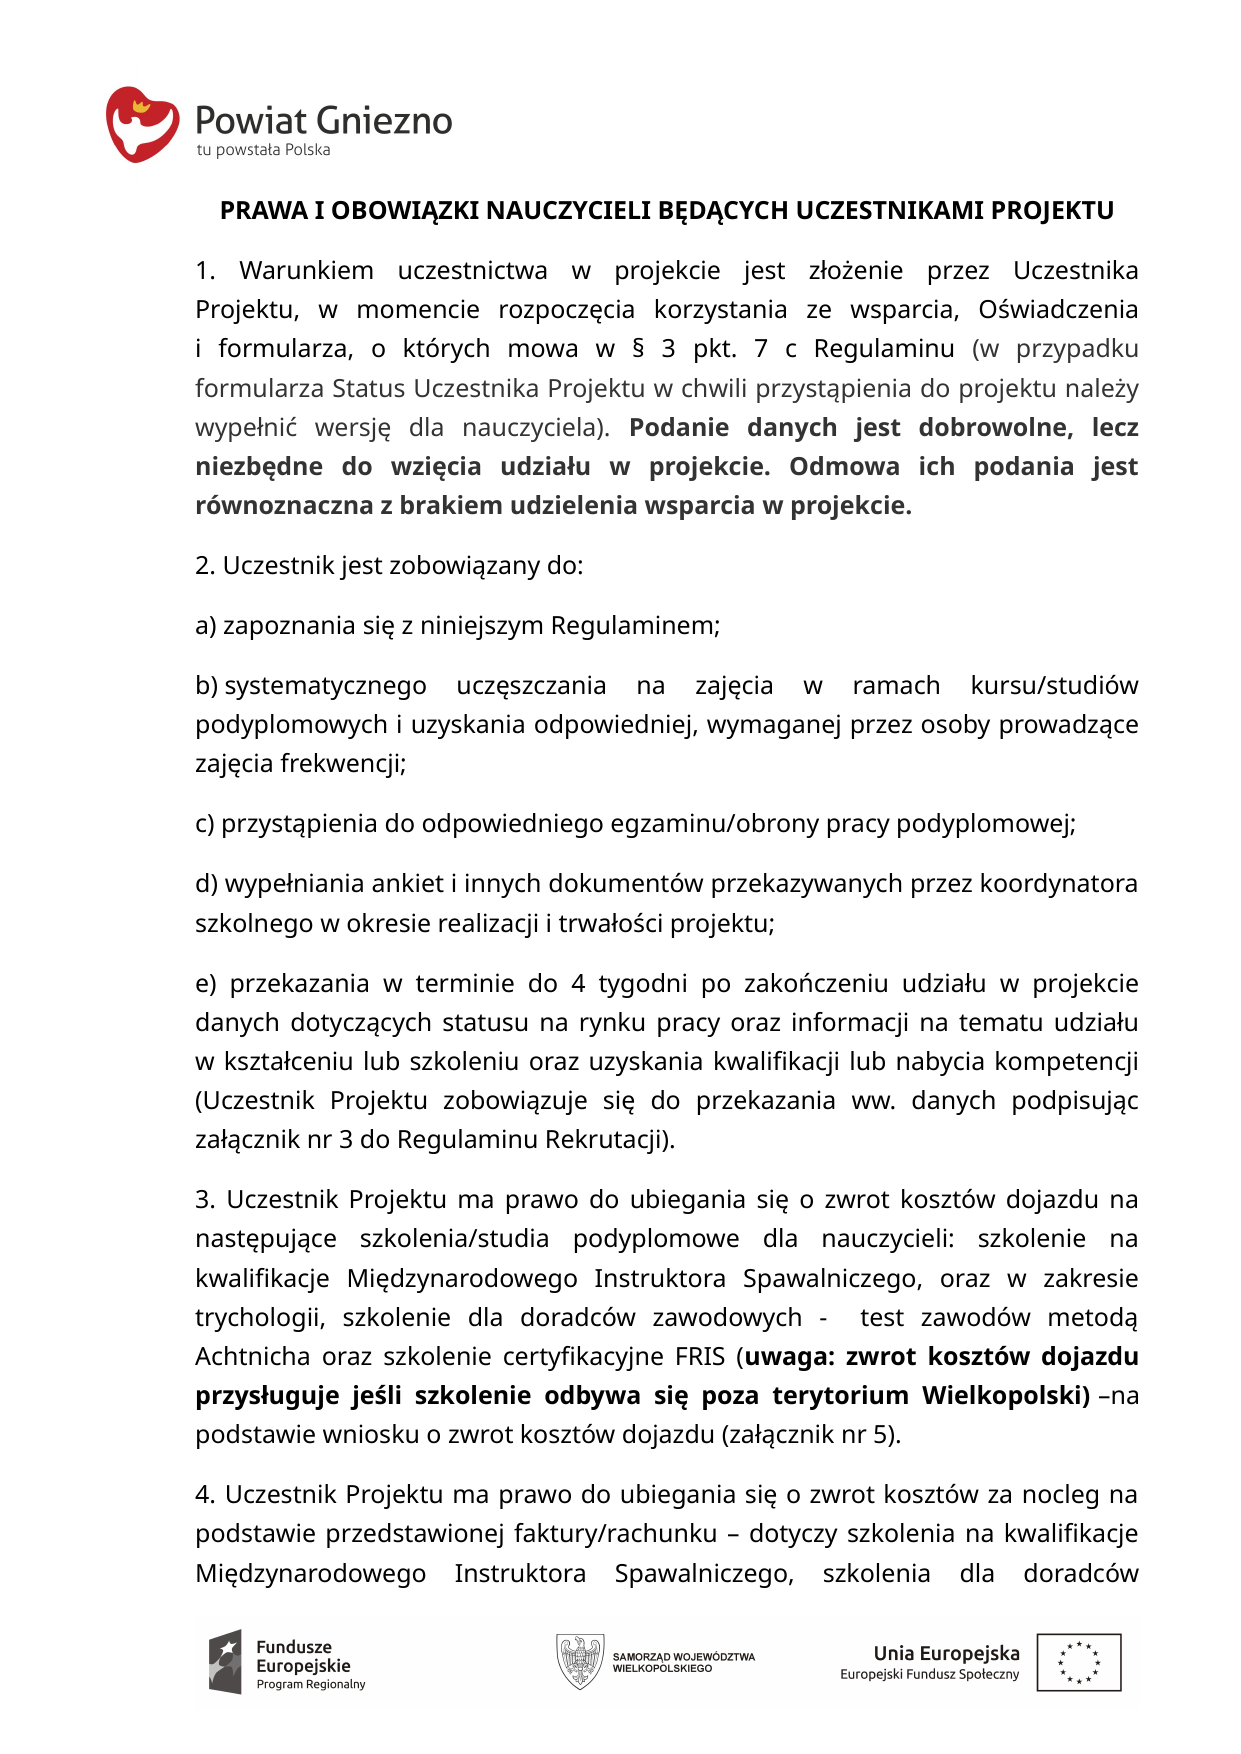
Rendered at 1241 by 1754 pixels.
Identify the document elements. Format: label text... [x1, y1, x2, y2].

text 2. Uczestnik jest zobowiązany do: [195, 548, 1140, 582]
text PRAWA I OBOWIĄZKI NAUCZYCIELI BĘDĄCYCH UCZESTNIKAMI PROJEKTU [195, 135, 1140, 227]
text 3. Uczestnik Projektu ma prawo do ubiegania się o zwrot kosztów dojazdu na następujące szkolenia/studia podyplomowe dla nauczycieli: szkolenie na kwalifikacje Międzynarodowego Instruktora Spawalniczego, oraz w zakresie trychologii, szkolenie dla doradców zawodowych - test zawodów metodą Achtnicha oraz szkolenie certyfikacyjne FRIS (uwaga: zwrot kosztów dojazdu przysługuje jeśli szkolenie odbywa się poza terytorium Wielkopolski) –na podstawie wniosku o zwrot kosztów dojazdu (załącznik nr 5). [195, 1182, 1140, 1451]
text 1. Warunkiem uczestnictwa w projekcie jest złożenie przez Uczestnika Projektu, w momencie rozpoczęcia korzystania ze wsparcia, Oświadczenia i formularza, o których mowa w § 3 pkt. 7 c Regulaminu (w przypadku formularza Status Uczestnika Projektu w chwili przystąpienia do projektu należy wypełnić wersję dla nauczyciela). Podanie danych jest dobrowolne, lecz niezbędne do wzięcia udziału w projekcie. Odmowa ich podania jest równoznaczna z brakiem udzielenia wsparcia w projekcie. [195, 253, 1140, 522]
text b) systematycznego uczęszczania na zajęcia w ramach kursu/studiów podyplomowych i uzyskania odpowiedniej, wymaganej przez osoby prowadzące zajęcia frekwencji; [195, 668, 1140, 780]
text c) przystąpienia do odpowiedniego egzaminu/obrony pracy podyplomowej; [195, 806, 1140, 840]
text 4. Uczestnik Projektu ma prawo do ubiegania się o zwrot kosztów za nocleg na podstawie przedstawionej faktury/rachunku – dotyczy szkolenia na kwalifikacje Międzynarodowego Instruktora Spawalniczego, szkolenia dla doradców [195, 1477, 1140, 1589]
text d) wypełniania ankiet i innych dokumentów przekazywanych przez koordynatora szkolnego w okresie realizacji i trwałości projektu; [195, 866, 1140, 939]
text e) przekazania w terminie do 4 tygodni po zakończeniu udziału w projekcie danych dotyczących statusu na rynku pracy oraz informacji na tematu udziału w kształceniu lub szkoleniu oraz uzyskania kwalifikacji lub nabycia kompetencji (Uczestnik Projektu zobowiązuje się do przekazania ww. danych podpisując załącznik nr 3 do Regulaminu Rekrutacji). [195, 965, 1140, 1156]
text a) zapoznania się z niniejszym Regulaminem; [195, 608, 1140, 642]
